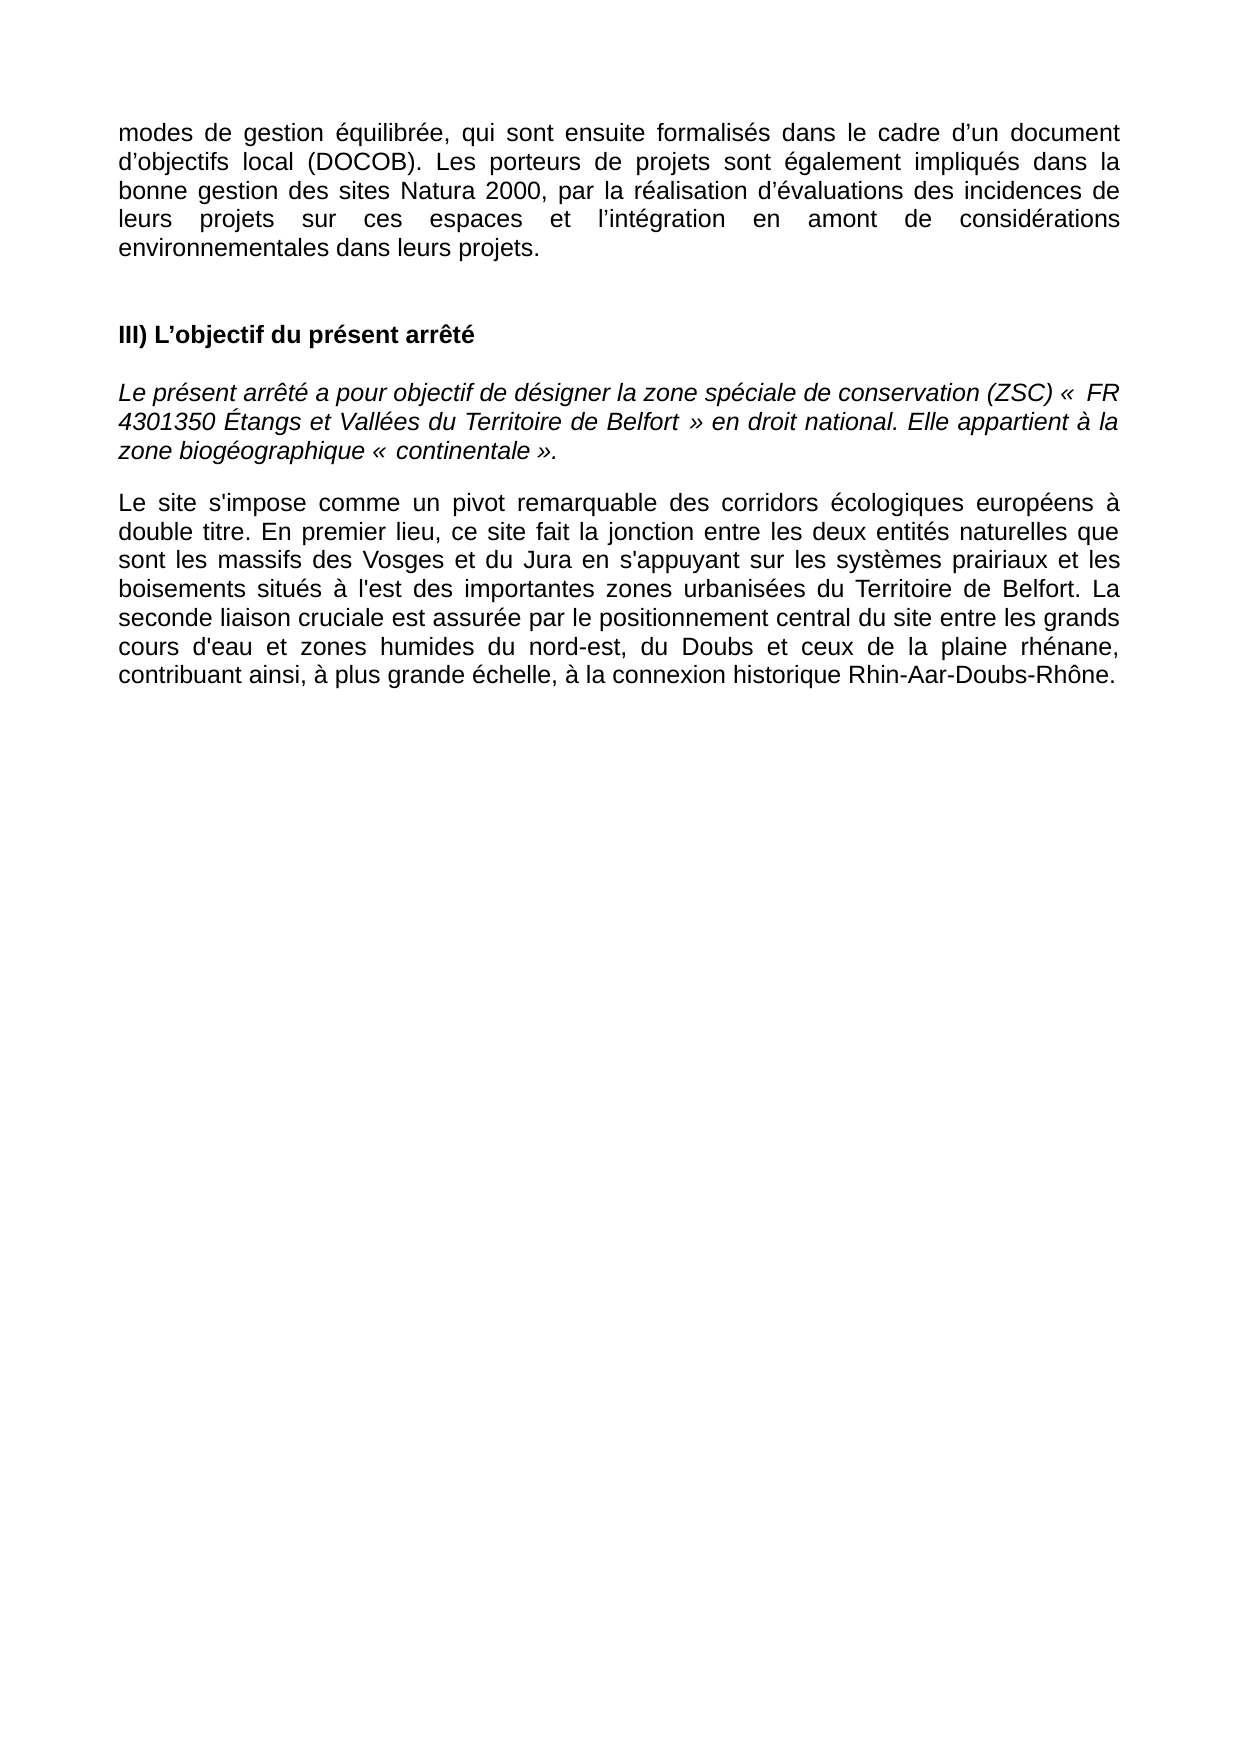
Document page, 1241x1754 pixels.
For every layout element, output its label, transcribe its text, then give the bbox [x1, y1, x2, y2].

text Le présent arrêté a pour objectif de désigner la zone spéciale de conservation (ZSC) « FR 4301350 Étangs et Vallées du Territoire de Belfort » en droit national. Elle appartient à la zone biogéographique « continentale ». [118, 378, 1122, 464]
text Le site s'impose comme un pivot remarquable des corridors écologiques européens à double titre. En premier lieu, ce site fait la jonction entre les deux entités naturelles que sont les massifs des Vosges et du Jura en s'appuyant sur les systèmes prairiaux et les boisements situés à l'est des importantes zones urbanisées du Territoire de Belfort. La seconde liaison cruciale est assurée par le positionnement central du site entre les grands cours d'eau et zones humides du nord-est, du Doubs et ceux de la plaine rhénane, contribuant ainsi, à plus grande échelle, à la connexion historique Rhin-Aar-Doubs-Rhône. [118, 488, 1122, 689]
text III) L’objectif du présent arrêté [118, 320, 1122, 349]
text modes de gestion équilibrée, qui sont ensuite formalisés dans le cadre d’un document d’objectifs local (DOCOB). Les porteurs de projets sont également impliqués dans la bonne gestion des sites Natura 2000, par la réalisation d’évaluations des incidences de leurs projets sur ces espaces et l’intégration en amont de considérations environnementales dans leurs projets. [118, 118, 1122, 262]
